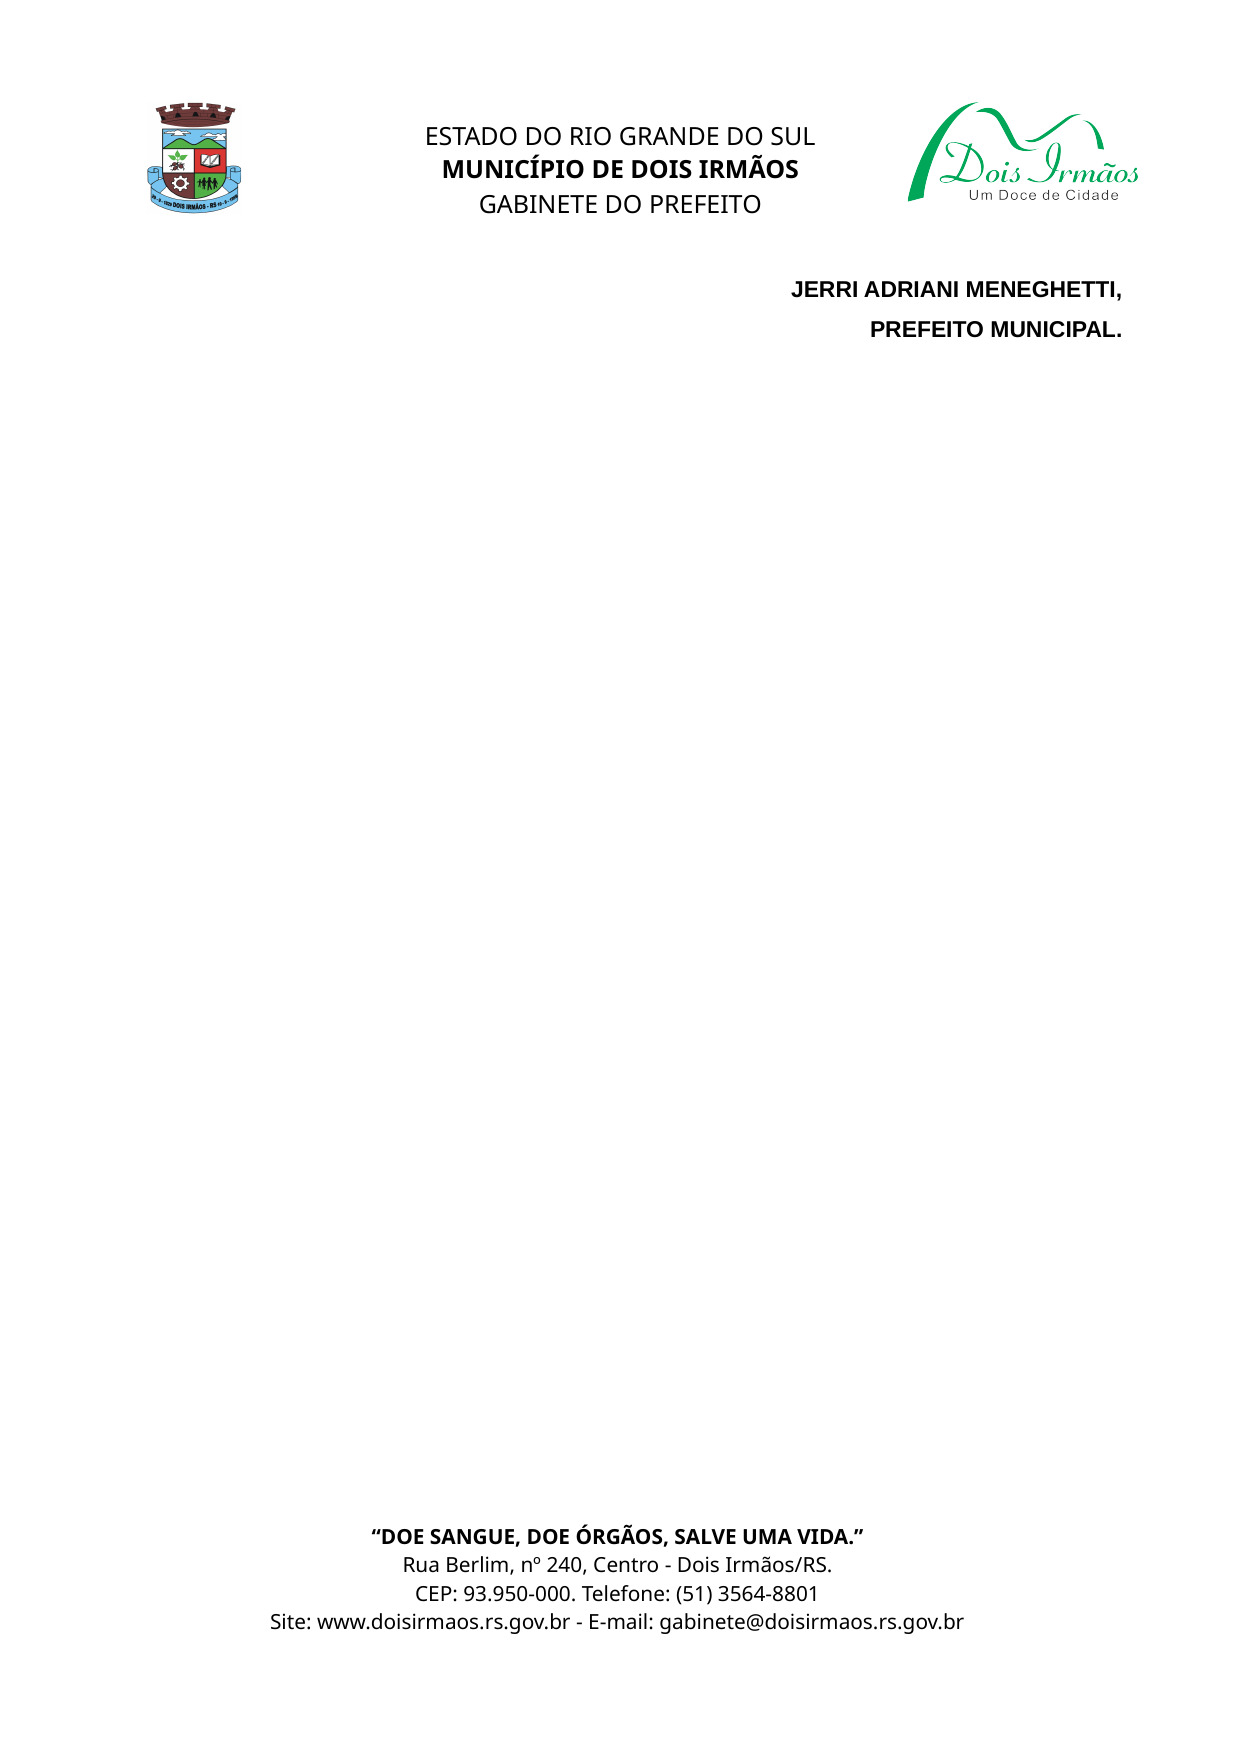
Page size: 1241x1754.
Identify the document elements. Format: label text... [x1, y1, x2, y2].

text JERRI ADRIANI MENEGHETTI, [487, 276, 1122, 302]
picture [907, 102, 1138, 202]
picture [147, 102, 242, 214]
subtitle PREFEITO MUNICIPAL. [118, 316, 1122, 342]
